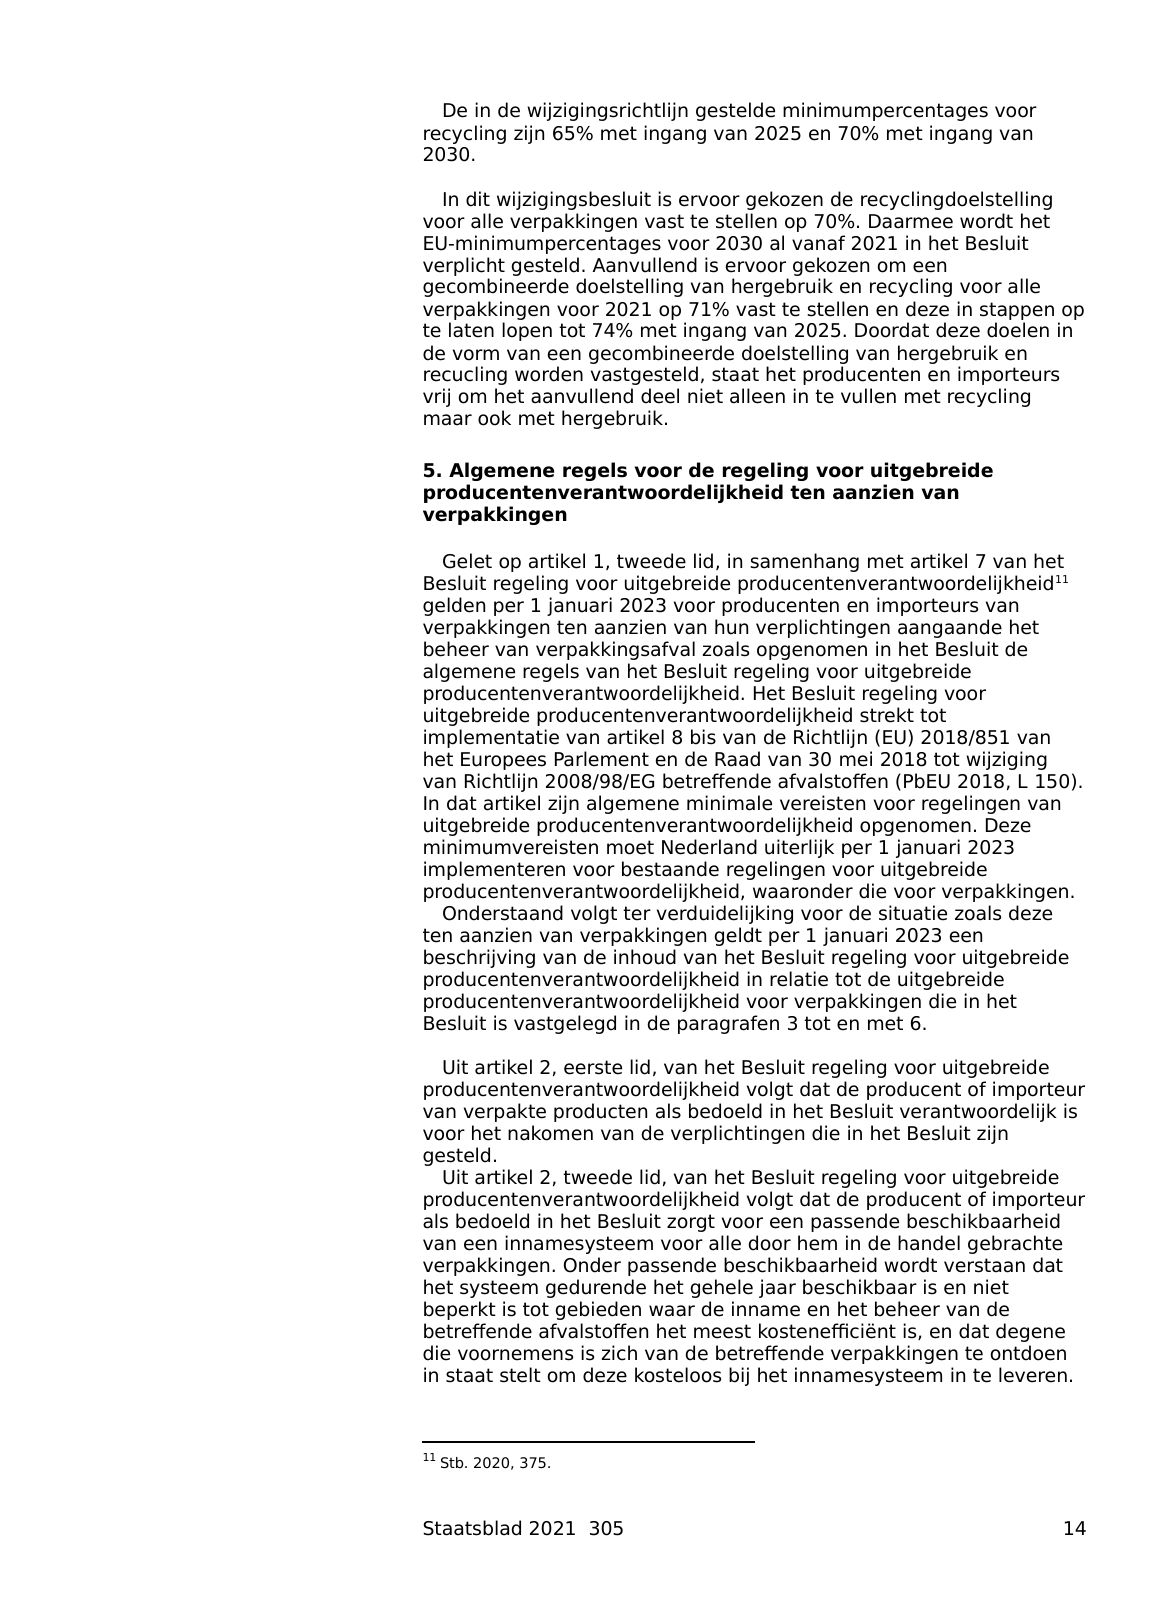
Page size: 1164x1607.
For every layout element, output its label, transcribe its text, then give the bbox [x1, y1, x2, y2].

text De in de wijzigingsrichtlijn gestelde minimumpercentages voor recycling zijn 65% met ingang van 2025 en 70% met ingang van 2030. [422, 100, 1087, 166]
text In dit wijzigingsbesluit is ervoor gekozen de recyclingdoelstelling voor alle verpakkingen vast te stellen op 70%. Daarmee wordt het EU-minimumpercentages voor 2030 al vanaf 2021 in het Besluit verplicht gesteld. Aanvullend is ervoor gekozen om een gecombineerde doelstelling van hergebruik en recycling voor alle verpakkingen voor 2021 op 71% vast te stellen en deze in stappen op te laten lopen tot 74% met ingang van 2025. Doordat deze doelen in de vorm van een gecombineerde doelstelling van hergebruik en recucling worden vastgesteld, staat het producenten en importeurs vrij om het aanvullend deel niet alleen in te vullen met recycling maar ook met hergebruik. [422, 188, 1087, 430]
text Uit artikel 2, eerste lid, van het Besluit regeling voor uitgebreide producentenverantwoordelijkheid volgt dat de producent of importeur van verpakte producten als bedoeld in het Besluit verantwoordelijk is voor het nakomen van de verplichtingen die in het Besluit zijn gesteld. [422, 1057, 1087, 1167]
text Uit artikel 2, tweede lid, van het Besluit regeling voor uitgebreide producentenverantwoordelijkheid volgt dat de producent of importeur als bedoeld in het Besluit zorgt voor een passende beschikbaarheid van een innamesysteem voor alle door hem in de handel gebrachte verpakkingen. Onder passende beschikbaarheid wordt verstaan dat het systeem gedurende het gehele jaar beschikbaar is en niet beperkt is tot gebieden waar de inname en het beheer van de betreffende afvalstoffen het meest kostenefficiënt is, en dat degene die voornemens is zich van de betreffende verpakkingen te ontdoen in staat stelt om deze kosteloos bij het innamesysteem in te leveren. [422, 1167, 1087, 1387]
subtitle 5. Algemene regels voor de regeling voor uitgebreide producentenverantwoordelijkheid ten aanzien van verpakkingen [422, 460, 1087, 526]
text Gelet op artikel 1, tweede lid, in samenhang met artikel 7 van het Besluit regeling voor uitgebreide producentenverantwoordelijkheid gelden per 1 januari 2023 voor producenten en importeurs van verpakkingen ten aanzien van hun verplichtingen aangaande het beheer van verpakkingsafval zoals opgenomen in het Besluit de algemene regels van het Besluit regeling voor uitgebreide producentenverantwoordelijkheid. Het Besluit regeling voor uitgebreide producentenverantwoordelijkheid strekt tot implementatie van artikel 8 bis van de Richtlijn (EU) 2018/851 van het Europees Parlement en de Raad van 30 mei 2018 tot wijziging van Richtlijn 2008/98/EG betreffende afvalstoffen (PbEU 2018, L 150). In dat artikel zijn algemene minimale vereisten voor regelingen van uitgebreide producentenverantwoordelijkheid opgenomen. Deze minimumvereisten moet Nederland uiterlijk per 1 januari 2023 implementeren voor bestaande regelingen voor uitgebreide producentenverantwoordelijkheid, waaronder die voor verpakkingen. [422, 551, 1087, 903]
text Stb. 2020, 375. [422, 1451, 1087, 1473]
text Onderstaand volgt ter verduidelijking voor de situatie zoals deze ten aanzien van verpakkingen geldt per 1 januari 2023 een beschrijving van de inhoud van het Besluit regeling voor uitgebreide producentenverantwoordelijkheid in relatie tot de uitgebreide producentenverantwoordelijkheid voor verpakkingen die in het Besluit is vastgelegd in de paragrafen 3 tot en met 6. [422, 903, 1087, 1035]
